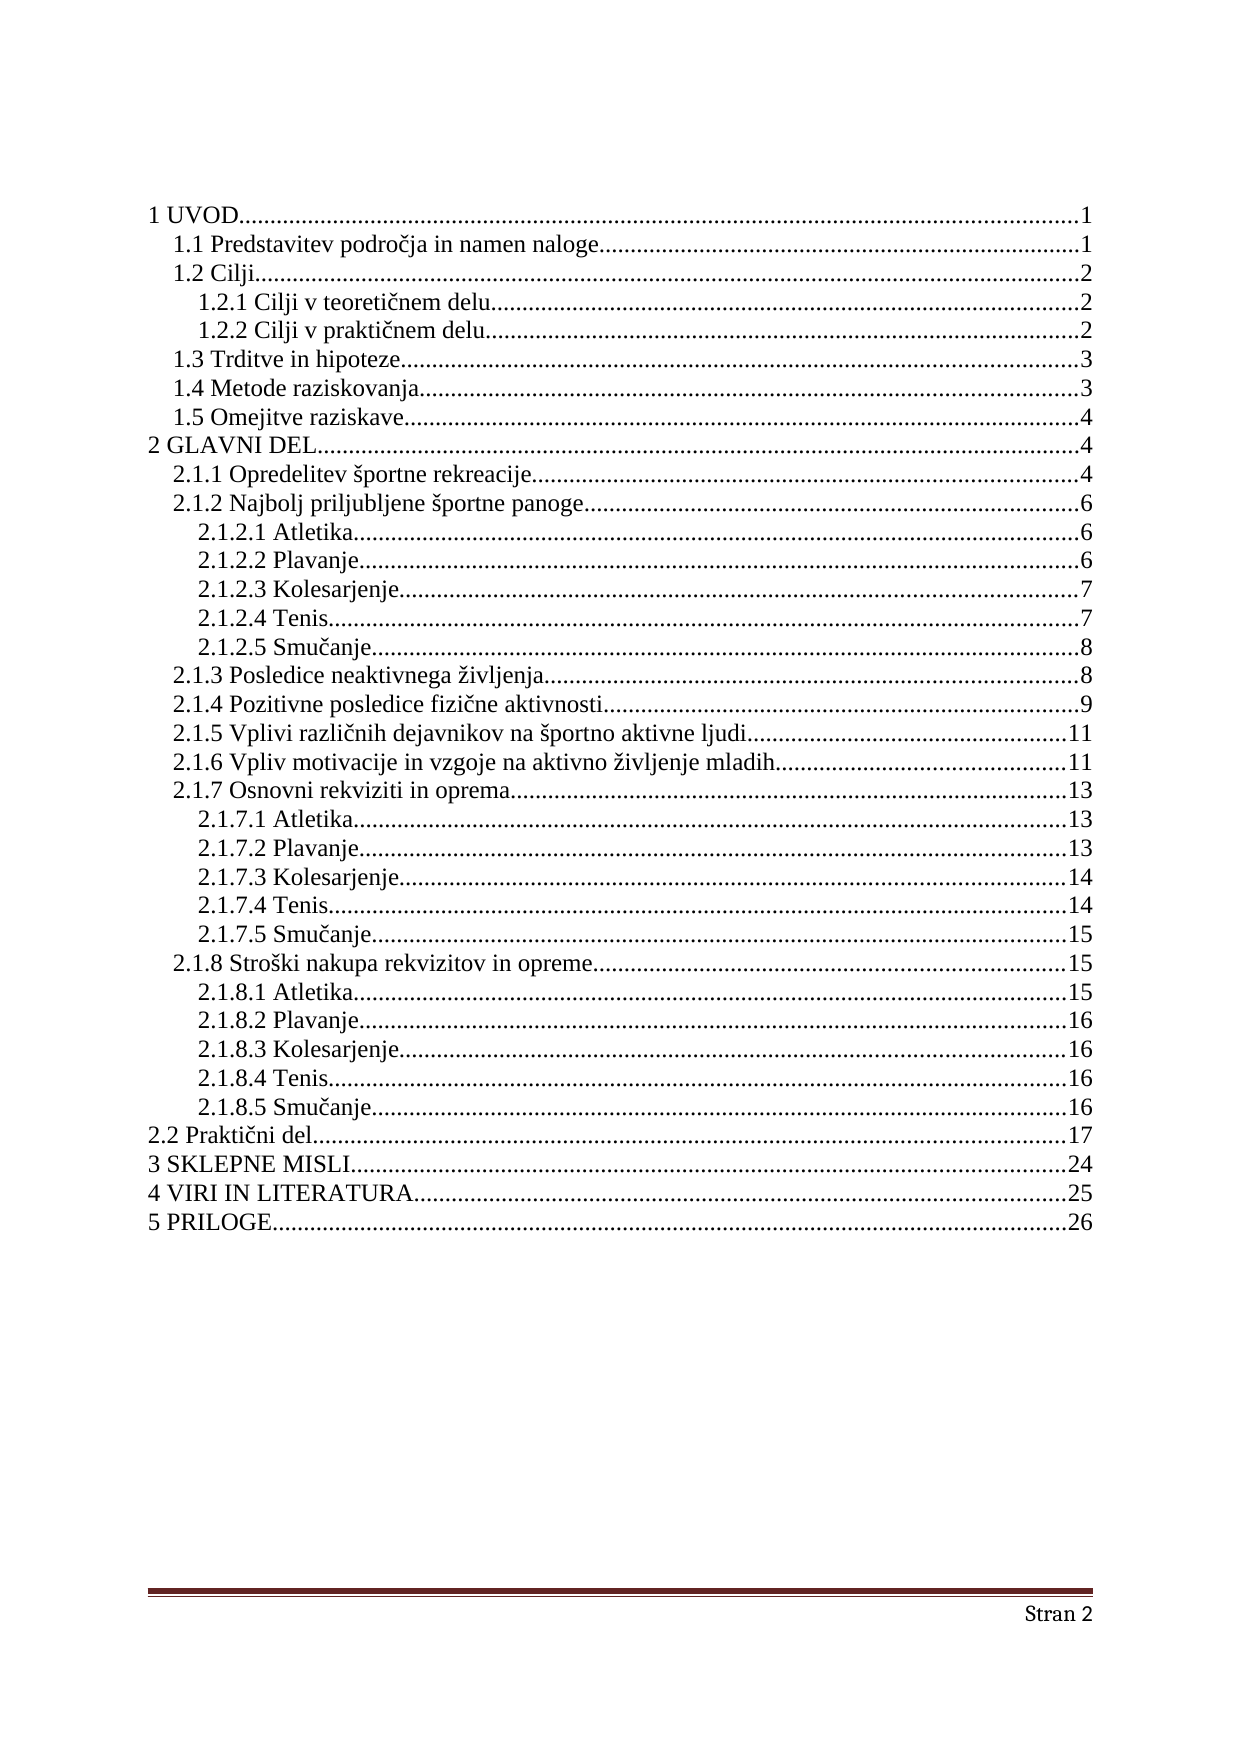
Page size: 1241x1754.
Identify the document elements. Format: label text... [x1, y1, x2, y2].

text 2 GLAVNI DEL 4 [148, 431, 1093, 459]
text 1.1 Predstavitev področja in namen naloge 1 [173, 229, 1093, 258]
text 2.1.2 Najbolj priljubljene športne panoge 6 [173, 488, 1093, 517]
text 2.1.5 Vplivi različnih dejavnikov na športno aktivne ljudi 11 [173, 718, 1093, 747]
text 1.5 Omejitve raziskave 4 [173, 402, 1093, 431]
text 2.1.1 Opredelitev športne rekreacije 4 [173, 459, 1093, 488]
text 1.3 Trditve in hipoteze 3 [173, 344, 1093, 373]
text 2.1.7.3 Kolesarjenje 14 [198, 862, 1093, 891]
text 1.2.2 Cilji v praktičnem delu 2 [198, 316, 1093, 344]
text 2.1.6 Vpliv motivacije in vzgoje na aktivno življenje mladih 11 [173, 747, 1093, 776]
text 2.1.2.1 Atletika 6 [198, 517, 1093, 546]
text 1.2.1 Cilji v teoretičnem delu 2 [198, 287, 1093, 316]
text 2.1.2.3 Kolesarjenje 7 [198, 574, 1093, 603]
text 2.1.2.4 Tenis 7 [198, 603, 1093, 632]
text 4 VIRI IN LITERATURA 25 [148, 1178, 1093, 1207]
text 2.1.7.5 Smučanje 15 [198, 919, 1093, 948]
text 3 SKLEPNE MISLI 24 [148, 1149, 1093, 1178]
text 1.4 Metode raziskovanja 3 [173, 373, 1093, 402]
text 2.1.2.2 Plavanje 6 [198, 546, 1093, 574]
text 2.1.8.5 Smučanje 16 [198, 1092, 1093, 1121]
text 2.1.7.4 Tenis 14 [198, 891, 1093, 919]
text 2.1.7.2 Plavanje 13 [198, 833, 1093, 862]
text 2.1.2.5 Smučanje 8 [198, 632, 1093, 661]
text 1 UVOD 1 [148, 201, 1093, 229]
text 2.1.8.3 Kolesarjenje 16 [198, 1034, 1093, 1063]
text 2.1.7 Osnovni rekviziti in oprema 13 [173, 776, 1093, 804]
text 2.2 Praktični del 17 [148, 1121, 1093, 1149]
text 5 PRILOGE 26 [148, 1207, 1093, 1236]
text 2.1.8 Stroški nakupa rekvizitov in opreme 15 [173, 948, 1093, 977]
text 2.1.7.1 Atletika 13 [198, 804, 1093, 833]
text 2.1.8.4 Tenis 16 [198, 1063, 1093, 1092]
text 1.2 Cilji 2 [173, 258, 1093, 287]
text 2.1.3 Posledice neaktivnega življenja 8 [173, 661, 1093, 689]
text 2.1.8.1 Atletika 15 [198, 977, 1093, 1006]
text 2.1.8.2 Plavanje 16 [198, 1006, 1093, 1034]
text 2.1.4 Pozitivne posledice fizične aktivnosti 9 [173, 689, 1093, 718]
